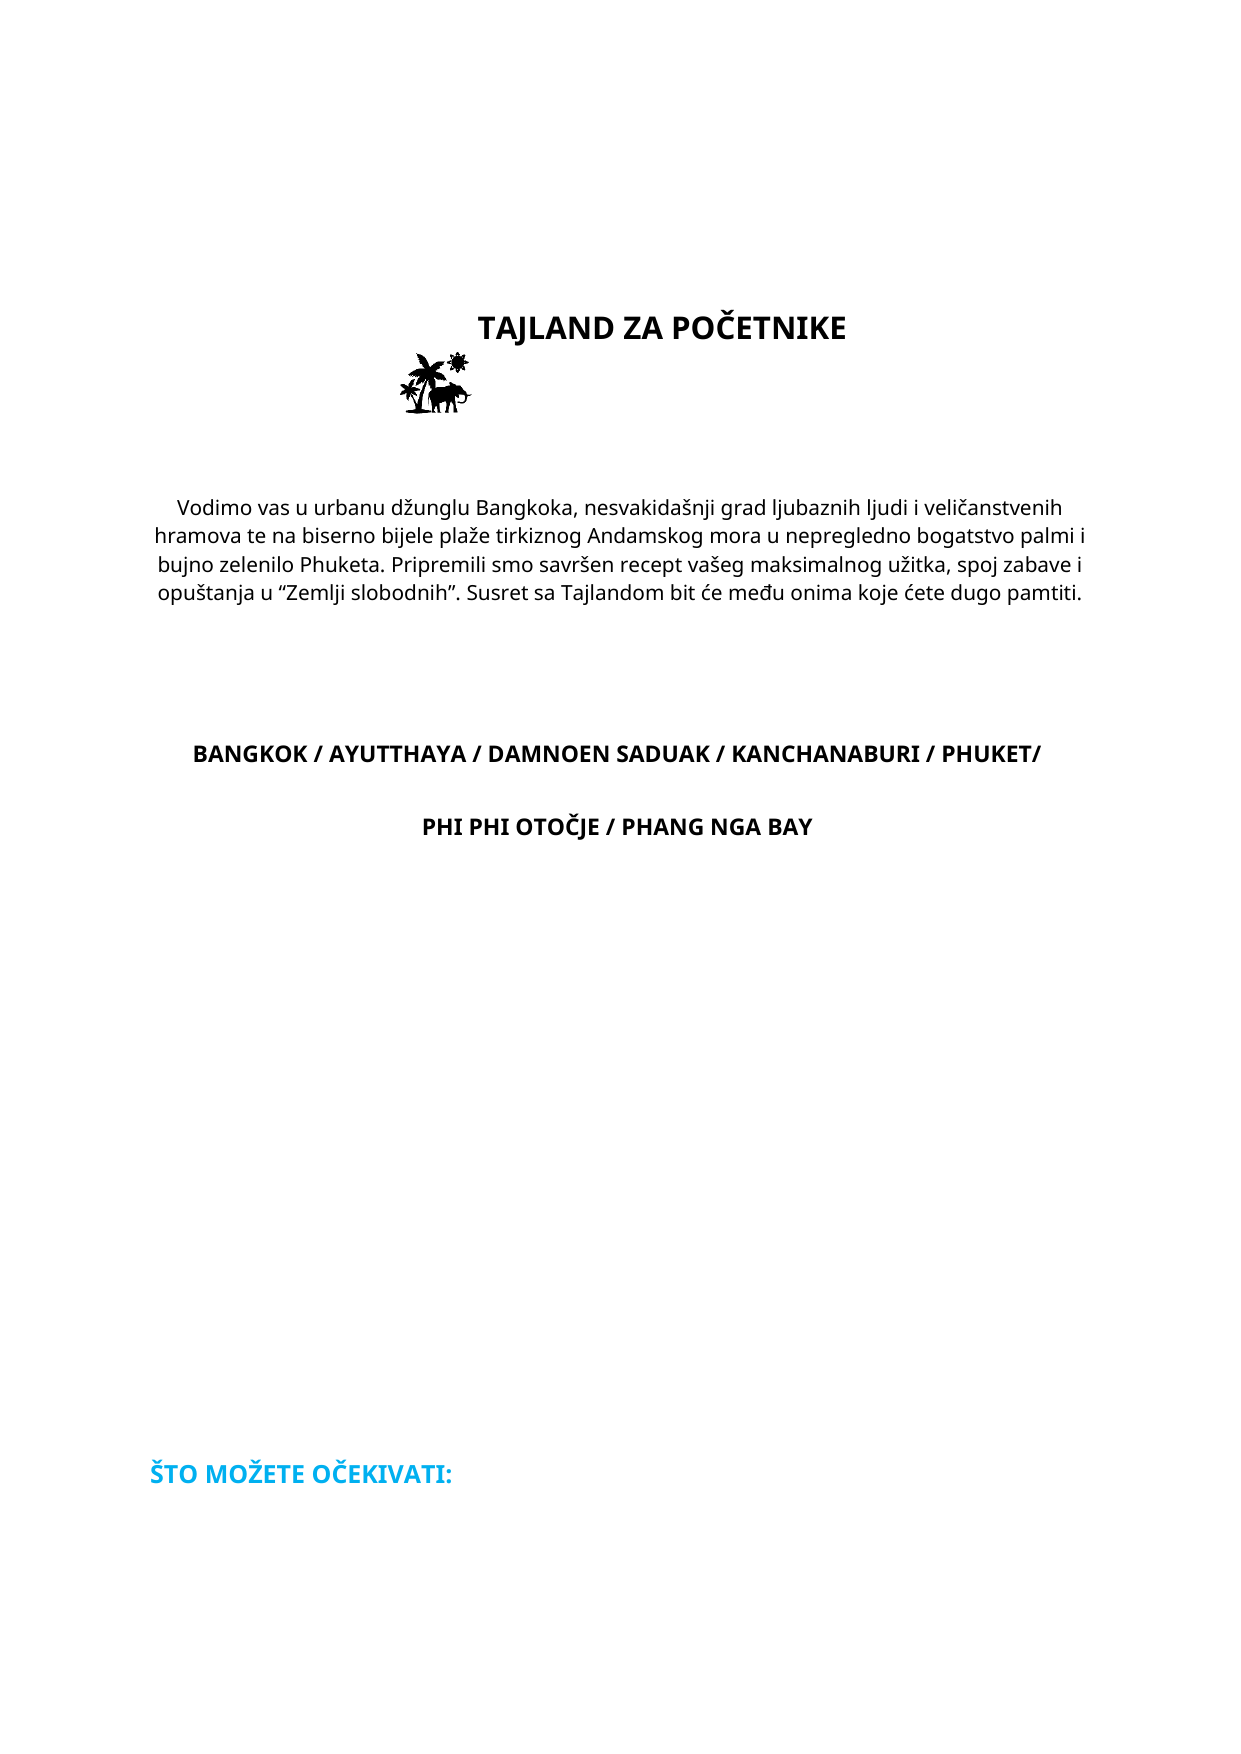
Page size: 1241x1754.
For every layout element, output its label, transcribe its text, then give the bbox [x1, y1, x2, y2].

subtitle TAJLAND ZA POČETNIKE [150, 306, 1090, 415]
subtitle BANGKOK / AYUTTHAYA / DAMNOEN SADUAK / KANCHANABURI / PHUKET/ [150, 713, 1090, 770]
text ŠTO MOŽETE OČEKIVATI: [150, 1457, 1090, 1491]
text Vodimo vas u urbanu džunglu Bangkoka, nesvakidašnji grad ljubaznih ljudi i veličanstvenih hramova te na biserno bijele plaže tirkiznog Andamskog mora u nepregledno bogatstvo palmi i bujno zelenilo Phuketa. Pripremili smo savršen recept vašeg maksimalnog užitka, spoj zabave i opuštanja u “Zemlji slobodnih”. Susret sa Tajlandom bit će među onima koje ćete dugo pamtiti. [150, 493, 1090, 607]
subtitle PHI PHI OTOČJE / PHANG NGA BAY [150, 786, 1090, 843]
